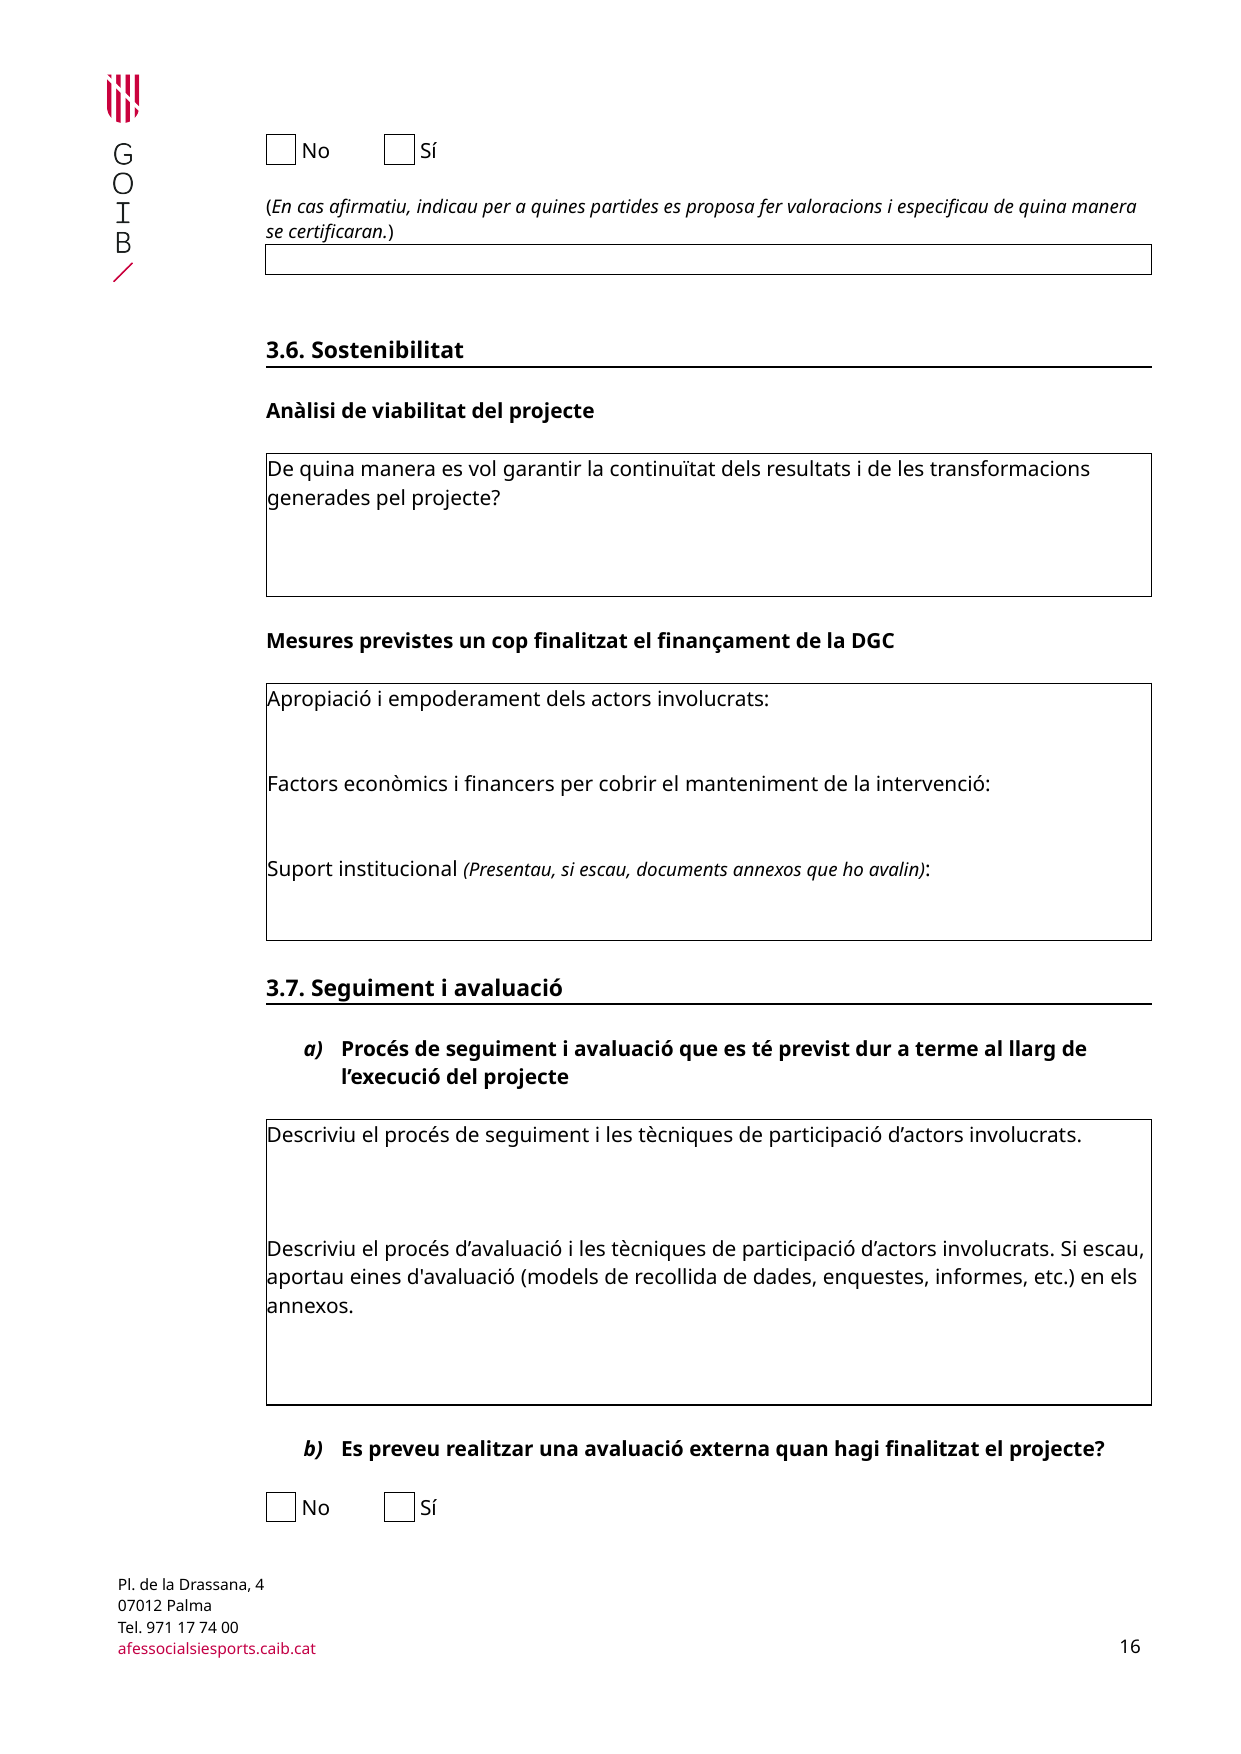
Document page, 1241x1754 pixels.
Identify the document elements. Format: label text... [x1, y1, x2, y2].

text (En cas afirmatiu, indicau per a quines partides es proposa fer valoracions i especificau de quina manera se certificaran.) [266, 193, 1152, 244]
text Descriviu el procés d’avaluació i les tècniques de participació d’actors involucrats. Si escau, aportau eines d'avaluació (models de recollida de dades, enquestes, informes, etc.) en els annexos. [267, 1233, 1151, 1319]
text No Sí [266, 1491, 1152, 1522]
text Mesures previstes un cop finalitzat el finançament de la DGC [266, 626, 1152, 654]
text Suport institucional (Presentau, si escau, documents annexos que ho avalin): [267, 853, 1151, 883]
text Apropiació i empoderament dels actors involucrats: [267, 684, 1151, 712]
text 3.7. Seguiment i avaluació [266, 972, 1152, 1003]
text 3.6. Sostenibilitat [266, 334, 1152, 366]
list Procés de seguiment i avaluació que es té previst dur a terme al llarg de l’execució del projecte [303, 1034, 1152, 1091]
text Anàlisi de viabilitat del projecte [266, 396, 1152, 425]
text Factors econòmics i financers per cobrir el manteniment de la intervenció: [267, 768, 1151, 797]
text No Sí [266, 133, 1152, 165]
list Es preveu realitzar una avaluació externa quan hagi finalitzat el projecte? [303, 1434, 1152, 1462]
picture [78, 51, 168, 313]
text De quina manera es vol garantir la continuïtat dels resultats i de les transformacions generades pel projecte? [267, 454, 1151, 511]
text Descriviu el procés de seguiment i les tècniques de participació d’actors involucrats. [267, 1120, 1151, 1148]
table_header [266, 245, 1151, 274]
